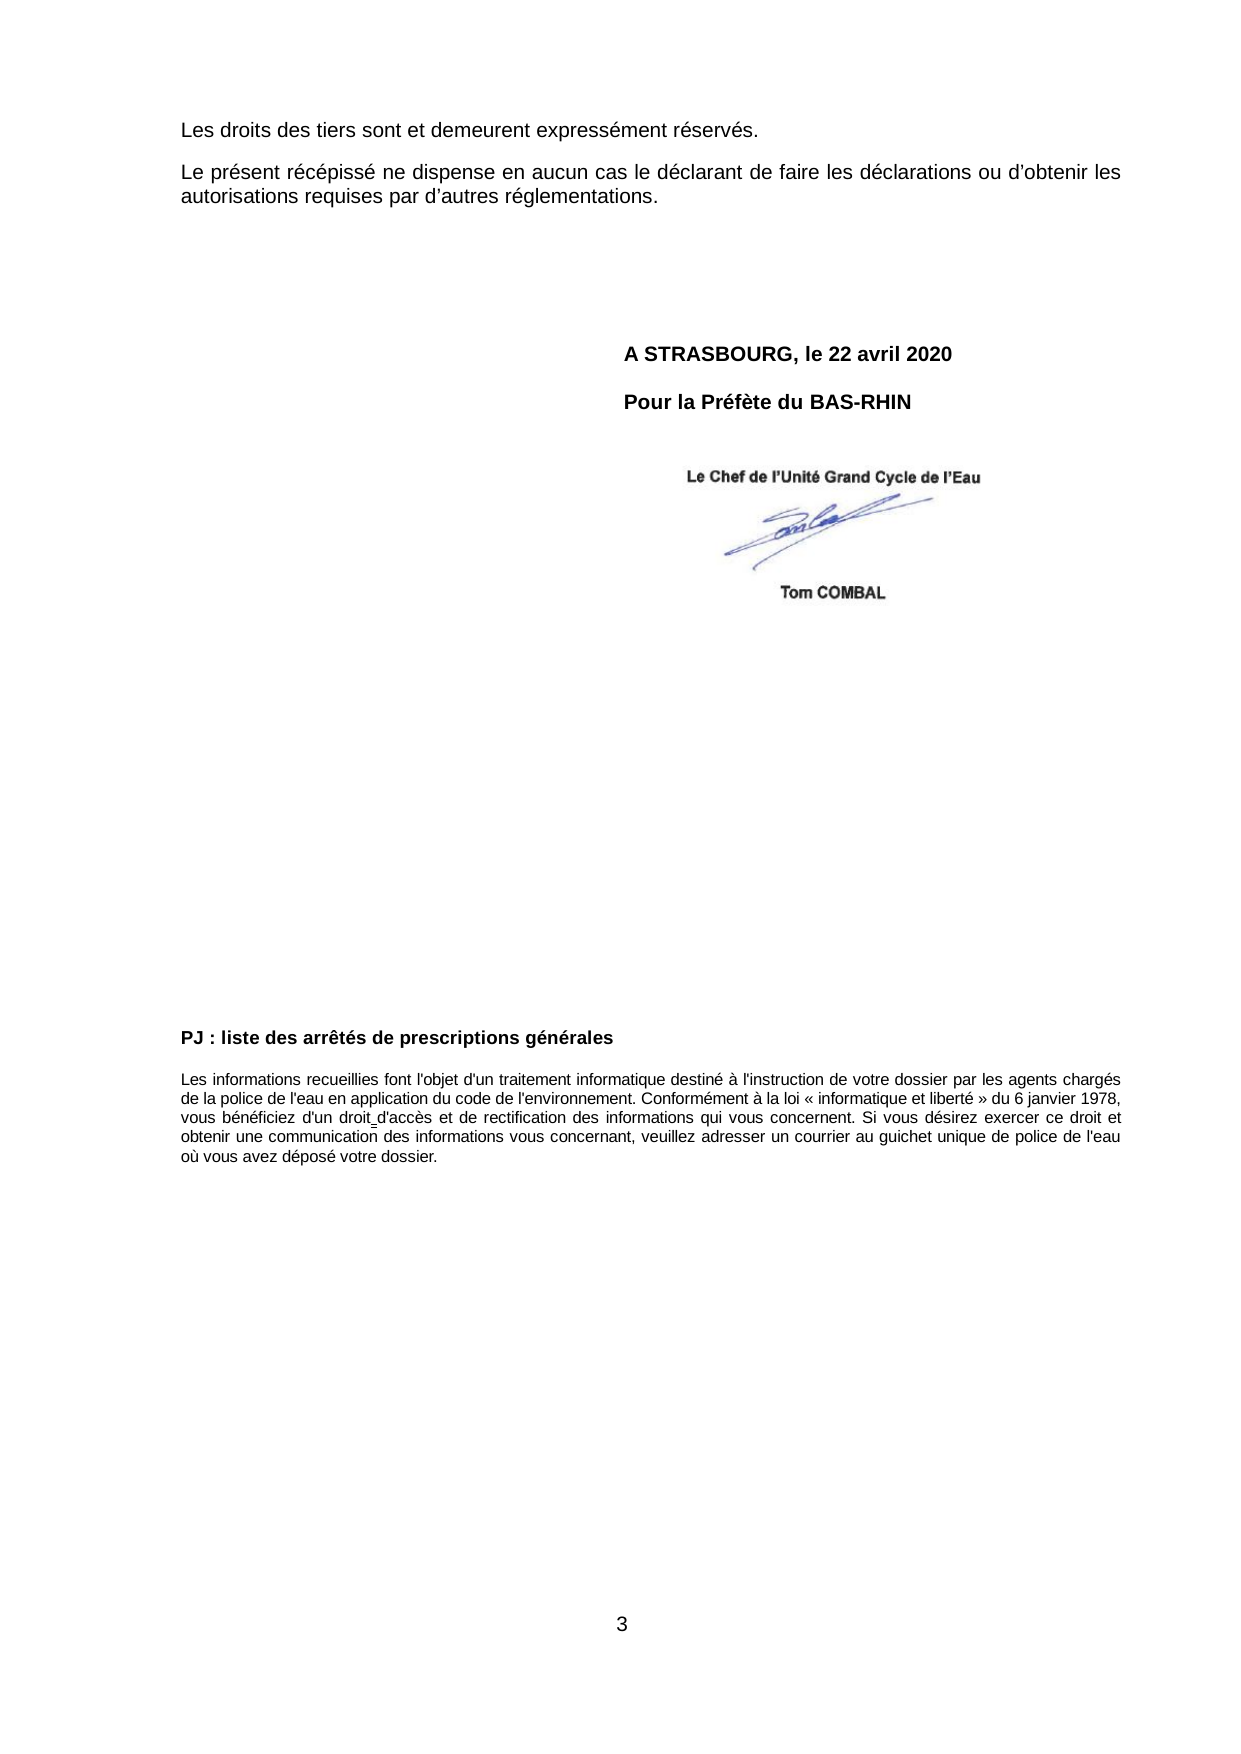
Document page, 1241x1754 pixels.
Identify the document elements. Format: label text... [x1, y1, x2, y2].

text Le présent récépissé ne dispense en aucun cas le déclarant de faire les déclarations ou d’obtenir les autorisations requises par d’autres réglementations. [181, 160, 1122, 208]
text A STRASBOURG, le 22 avril 2020 Pour la Préfète du BAS-RHIN [623, 342, 1122, 686]
text Les droits des tiers sont et demeurent expressément réservés. [181, 118, 1122, 142]
picture [666, 457, 1004, 614]
text PJ : liste des arrêtés de prescriptions générales [181, 1027, 620, 1049]
text Les informations recueillies font l'objet d'un traitement informatique destiné à l'instruction de votre dossier par les agents chargés de la police de l'eau en application du code de l'environnement. Conformément à la loi « informatique et liberté » du 6 janvier 1978, vous bénéficiez d'un droit d'accès et de rectification des informations qui vous concernent. Si vous désirez exercer ce droit et obtenir une communication des informations vous concernant, veuillez adresser un courrier au guichet unique de police de l'eau où vous avez déposé votre dossier. [181, 1070, 1122, 1166]
